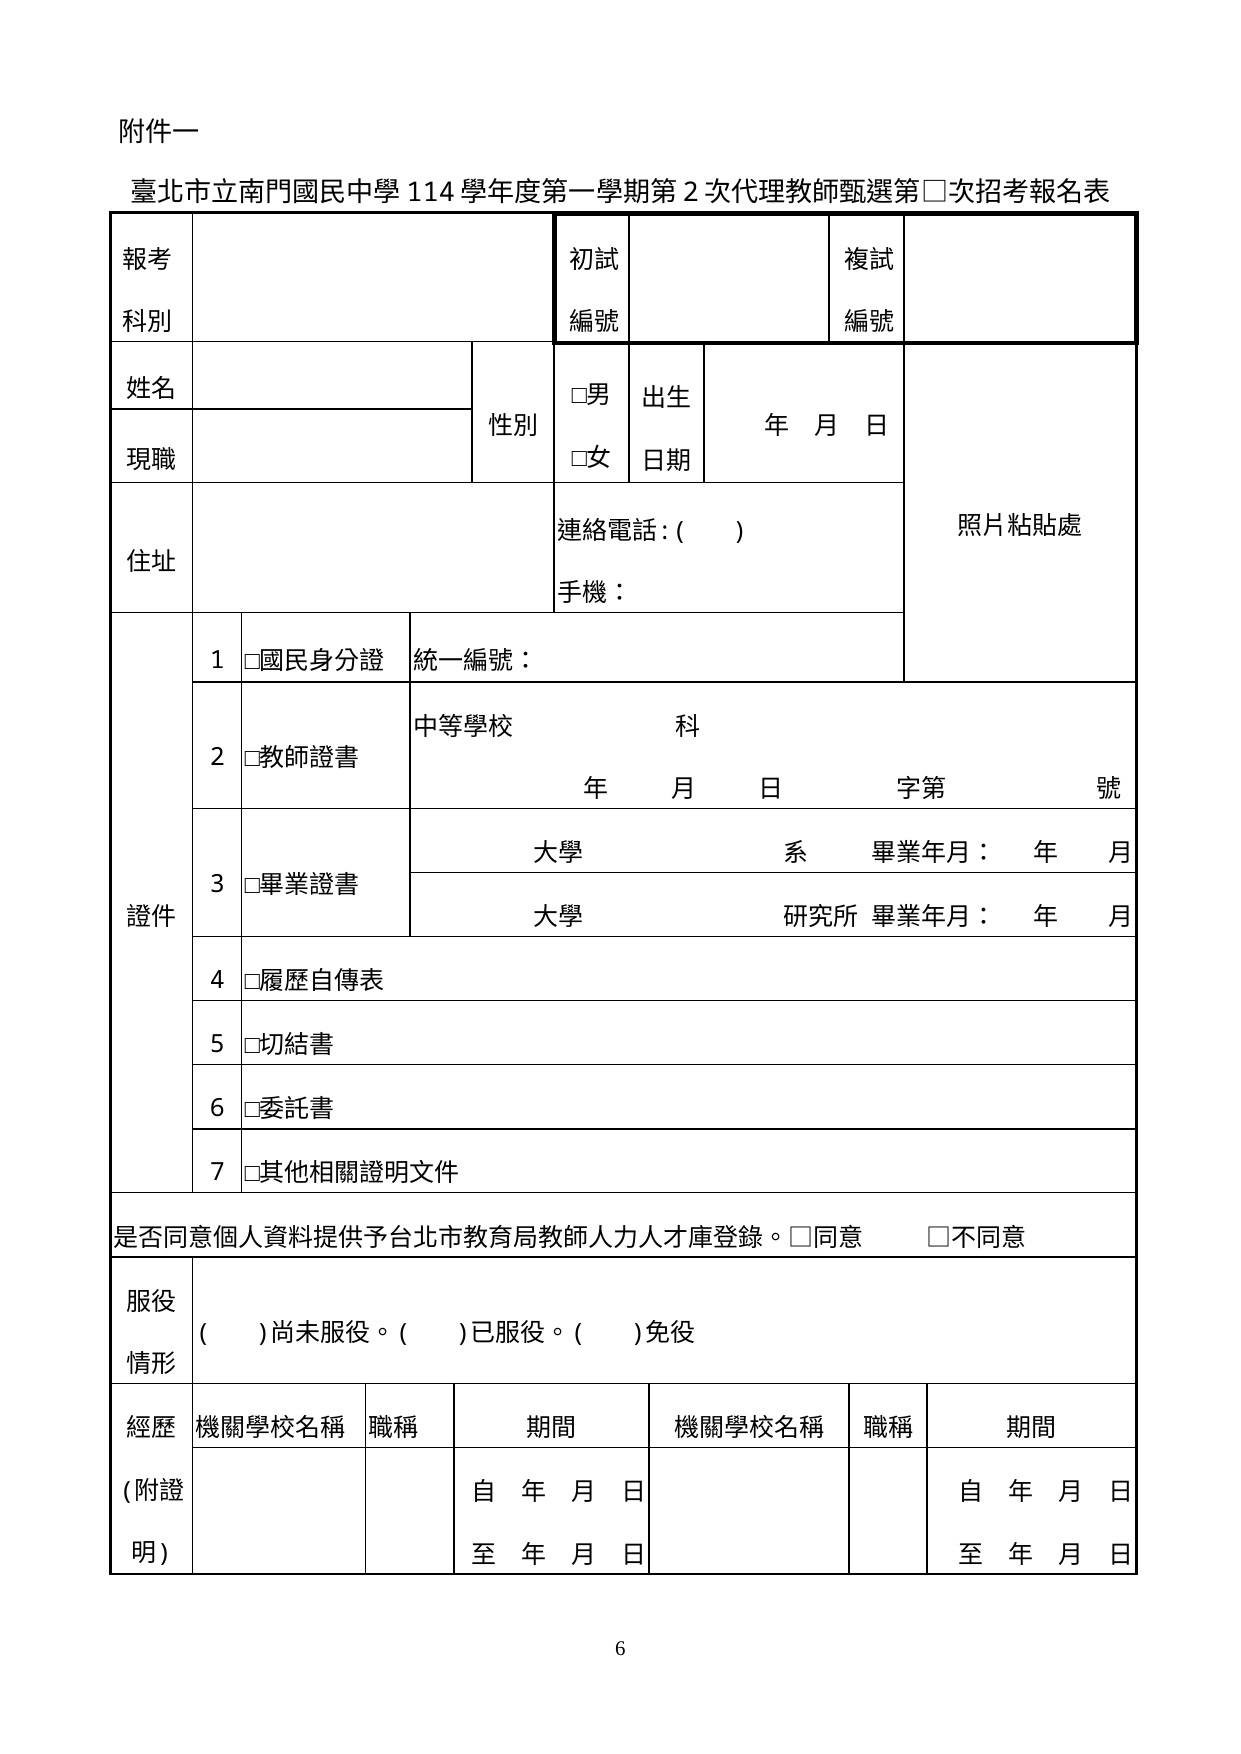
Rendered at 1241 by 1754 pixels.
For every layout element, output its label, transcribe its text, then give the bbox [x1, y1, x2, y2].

table_cell □其他相關證明文件 [242, 1130, 1135, 1192]
table_cell [193, 342, 471, 408]
table_cell 現職 [112, 410, 192, 482]
table_cell 5 [193, 1001, 241, 1064]
table_cell □男 □女 [555, 345, 628, 482]
table_cell 6 [193, 1065, 241, 1128]
table_cell 大學 研究所 畢業年月： 年 月 [411, 873, 1135, 936]
table_cell 服役 情形 [112, 1258, 192, 1382]
table_cell 姓名 [112, 342, 192, 408]
table_header [905, 216, 1134, 341]
table_cell □畢業證書 [242, 809, 409, 936]
table_cell 照片粘貼處 [905, 345, 1135, 681]
table_cell 連絡電話:( ) 手機： [555, 483, 903, 612]
table_cell 4 [193, 937, 241, 1000]
table_cell ( )尚未服役。( )已服役。( )免役 [193, 1258, 1135, 1382]
table_cell □切結書 [242, 1001, 1135, 1064]
table_cell 2 [193, 683, 241, 807]
table_cell 職稱 [366, 1384, 453, 1447]
table_cell 年 月 日 [705, 345, 903, 482]
table_header 初試 編號 [557, 216, 628, 341]
table_cell 是否同意個人資料提供予台北市教育局教師人力人才庫登錄。□同意 □不同意 [112, 1193, 1135, 1256]
table_cell 證件 [112, 613, 192, 1192]
table_cell [850, 1448, 926, 1573]
table_header [193, 214, 552, 341]
table_cell 3 [193, 809, 241, 936]
text 臺北市立南門國民中學114學年度第一學期第2次代理教師甄選第□次招考報名表 [118, 148, 1122, 211]
table_cell 中等學校 科 年 月 日 字第 號 [411, 683, 1135, 807]
table_cell [366, 1448, 453, 1573]
table_header [630, 216, 828, 341]
table_cell 自 年 月 日 至 年 月 日 [455, 1448, 648, 1573]
table_cell [193, 410, 471, 482]
table_cell 1 [193, 613, 241, 681]
table_cell 期間 [928, 1384, 1135, 1447]
table_cell [650, 1448, 848, 1573]
table_cell 性別 [473, 342, 553, 482]
table_cell □國民身分證 [242, 613, 409, 681]
table_cell 期間 [455, 1384, 648, 1447]
table_cell □履歷自傳表 [242, 937, 1135, 1000]
table_cell 機關學校名稱 [650, 1384, 848, 1447]
table_cell 統一編號： [411, 613, 903, 681]
table_cell 機關學校名稱 [193, 1384, 365, 1447]
table_cell 出生 日期 [630, 345, 703, 482]
table_cell [193, 1448, 365, 1573]
table_cell [193, 483, 553, 612]
table_cell 自 年 月 日 至 年 月 日 [928, 1448, 1135, 1573]
table_header 報考科別 [112, 214, 192, 341]
table_header 複試 編號 [830, 216, 903, 341]
table_cell 住址 [112, 483, 192, 612]
text 附件一 [118, 111, 1122, 148]
table_cell 職稱 [850, 1384, 926, 1447]
table_cell □教師證書 [242, 683, 409, 807]
table_cell 7 [193, 1130, 241, 1192]
table_cell 大學 系 畢業年月： 年 月 [411, 809, 1135, 872]
table_cell 經歷(附證明) [112, 1384, 192, 1573]
table_cell □委託書 [242, 1065, 1135, 1128]
